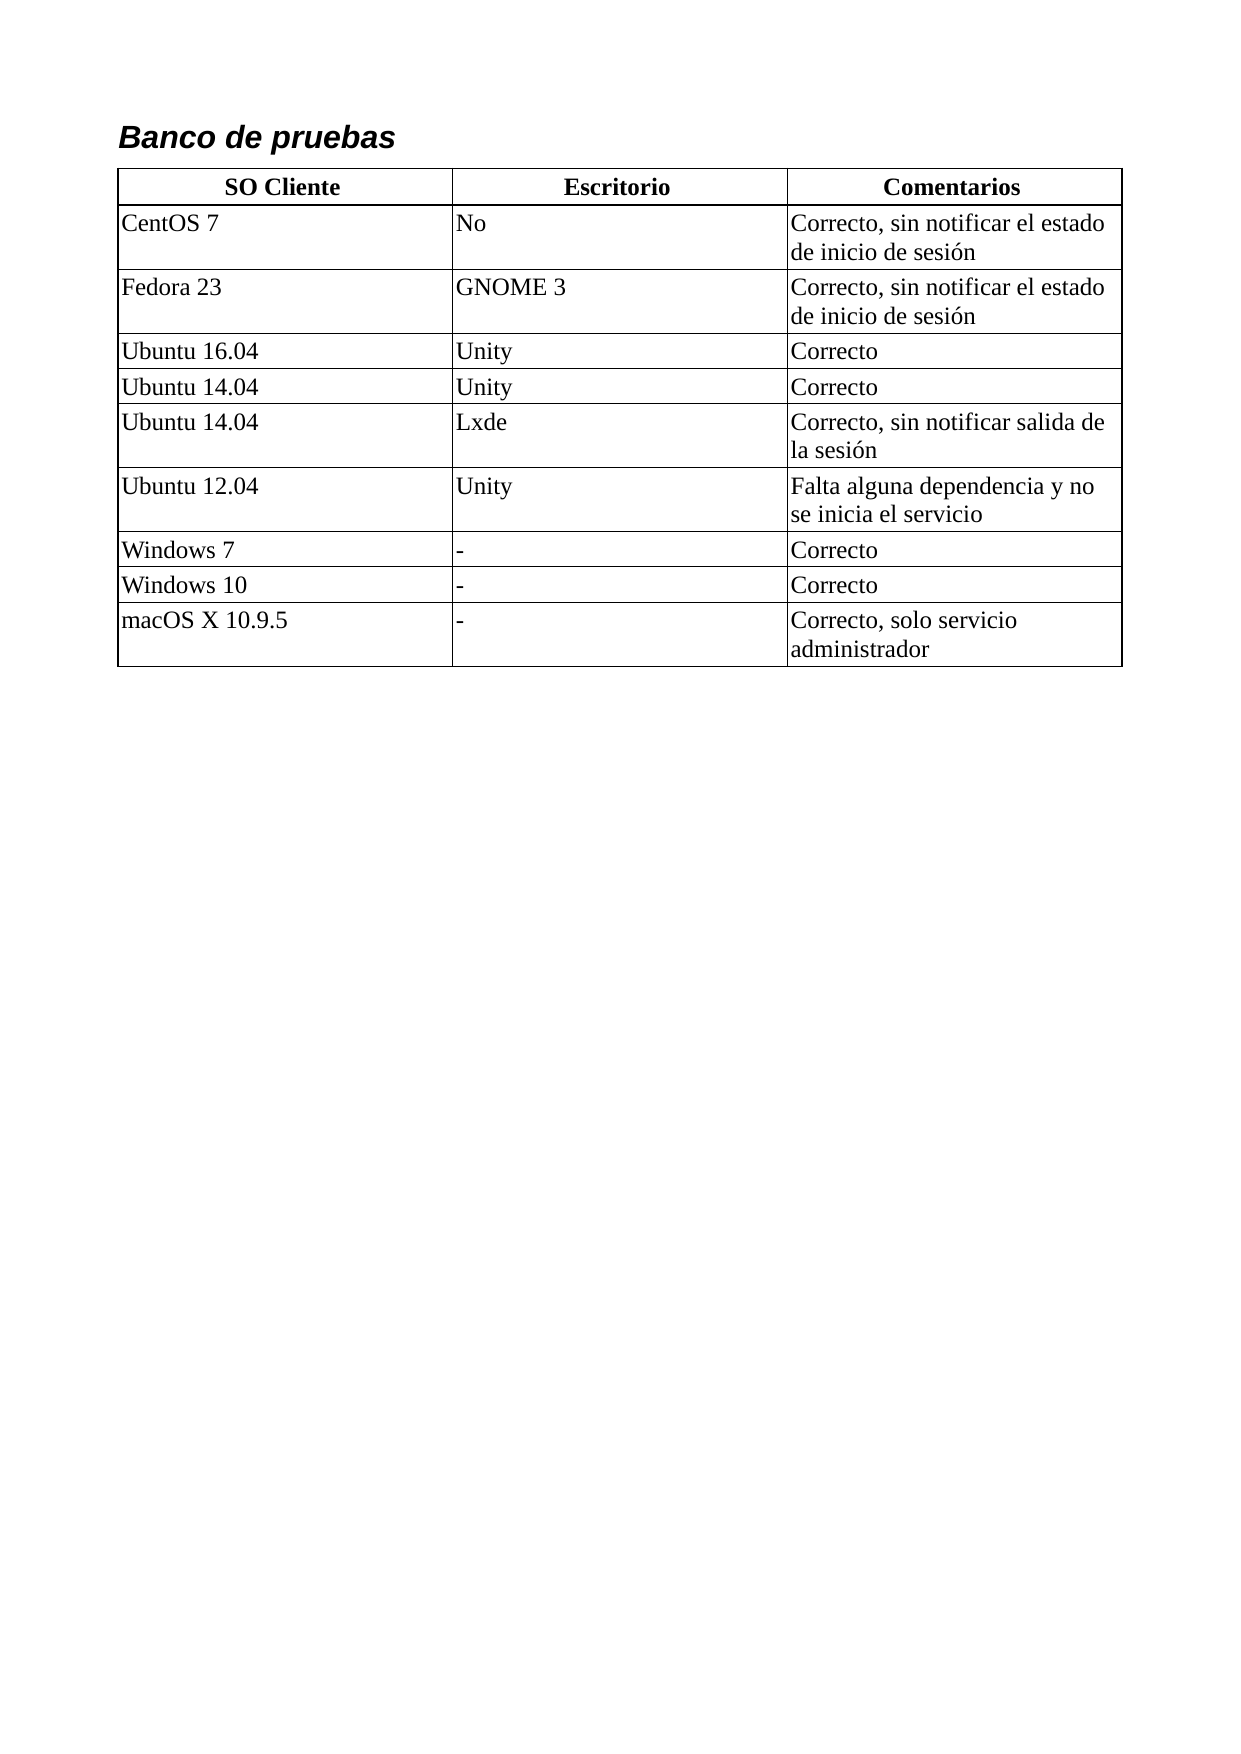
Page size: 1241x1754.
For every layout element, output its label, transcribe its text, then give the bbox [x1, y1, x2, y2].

table_cell Windows 7 [119, 532, 452, 566]
table_cell Lxde [453, 404, 787, 467]
table_cell Correcto, sin notificar el estado de inicio de sesión [788, 206, 1121, 269]
table_cell Unity [453, 468, 787, 531]
table_cell - [453, 567, 787, 602]
table_cell Correcto, sin notificar el estado de inicio de sesión [788, 270, 1121, 333]
subtitle Banco de pruebas [118, 118, 1122, 155]
table_cell Correcto, sin notificar salida de la sesión [788, 404, 1121, 467]
table_cell Correcto [788, 567, 1121, 602]
table_cell Unity [453, 334, 787, 368]
table_cell Ubuntu 14.04 [119, 404, 452, 467]
table_cell Ubuntu 14.04 [119, 369, 452, 403]
table_header Escritorio [453, 169, 787, 204]
table_cell Correcto [788, 369, 1121, 403]
table_cell Ubuntu 16.04 [119, 334, 452, 368]
table_header Comentarios [788, 169, 1121, 204]
table_cell Correcto [788, 532, 1121, 566]
table_cell Fedora 23 [119, 270, 452, 333]
table_cell Falta alguna dependencia y no se inicia el servicio [788, 468, 1121, 531]
table_cell macOS X 10.9.5 [119, 603, 452, 666]
table_header SO Cliente [119, 169, 452, 204]
table_cell Correcto [788, 334, 1121, 368]
table_cell CentOS 7 [119, 206, 452, 269]
table_cell Windows 10 [119, 567, 452, 602]
table_cell No [453, 206, 787, 269]
table_cell Unity [453, 369, 787, 403]
table_cell Correcto, solo servicio administrador [788, 603, 1121, 666]
table_cell - [453, 603, 787, 666]
table_cell Ubuntu 12.04 [119, 468, 452, 531]
table_cell - [453, 532, 787, 566]
table_cell GNOME 3 [453, 270, 787, 333]
